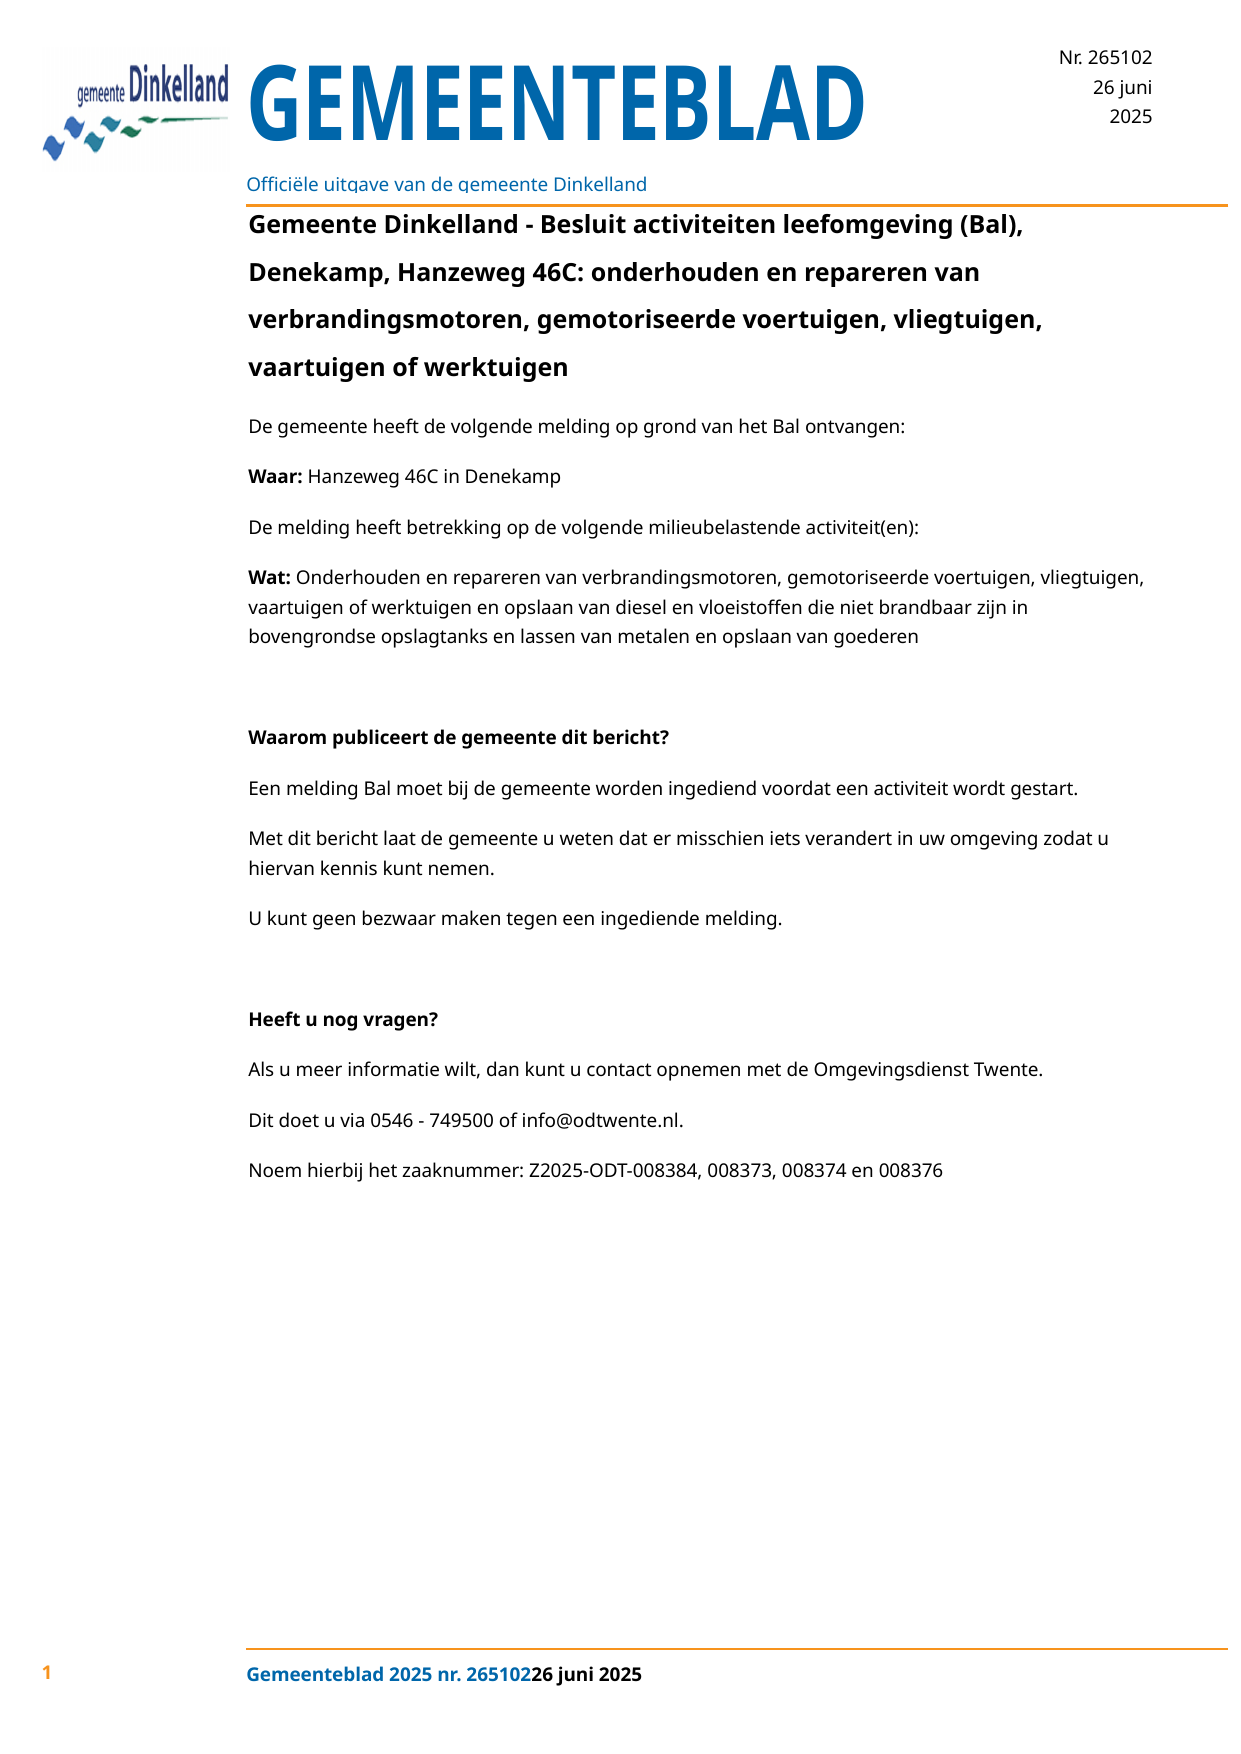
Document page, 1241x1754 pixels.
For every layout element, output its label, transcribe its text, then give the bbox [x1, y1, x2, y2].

text Als u meer informatie wilt, dan kunt u contact opnemen met de Omgevingsdienst Twente. [248, 1056, 1152, 1082]
text Met dit bericht laat de gemeente u weten dat er misschien iets verandert in uw omgeving zodat u hiervan kennis kunt nemen. [248, 825, 1152, 881]
text Noem hierbij het zaaknummer: Z2025-ODT-008384, 008373, 008374 en 008376 [248, 1157, 1152, 1183]
text Heeft u nog vragen? [248, 1006, 1152, 1032]
text De gemeente heeft de volgende melding op grond van het Bal ontvangen: [248, 413, 1152, 439]
text Waar: Hanzeweg 46C in Denekamp [248, 463, 1152, 489]
text De melding heeft betrekking op de volgende milieubelastende activiteit(en): [248, 514, 1152, 540]
text Gemeente Dinkelland - Besluit activiteiten leefomgeving (Bal), Denekamp, Hanzeweg 46C: onderhouden en repareren van verbrandingsmotoren, gemotoriseerde voertuigen, vliegtuigen, vaartuigen of werktuigen [248, 207, 1152, 384]
text Dit doet u via 0546 - 749500 of info@odtwente.nl. [248, 1107, 1152, 1133]
text Een melding Bal moet bij de gemeente worden ingediend voordat een activiteit wordt gestart. [248, 775, 1152, 801]
text U kunt geen bezwaar maken tegen een ingediende melding. [248, 905, 1152, 931]
text Wat: Onderhouden en repareren van verbrandingsmotoren, gemotoriseerde voertuigen, vliegtuigen, vaartuigen of werktuigen en opslaan van diesel en vloeistoffen die niet brandbaar zijn in bovengrondse opslagtanks en lassen van metalen en opslaan van goederen [248, 564, 1152, 649]
text Waarom publiceert de gemeente dit bericht? [248, 724, 1152, 750]
picture [41, 47, 231, 172]
